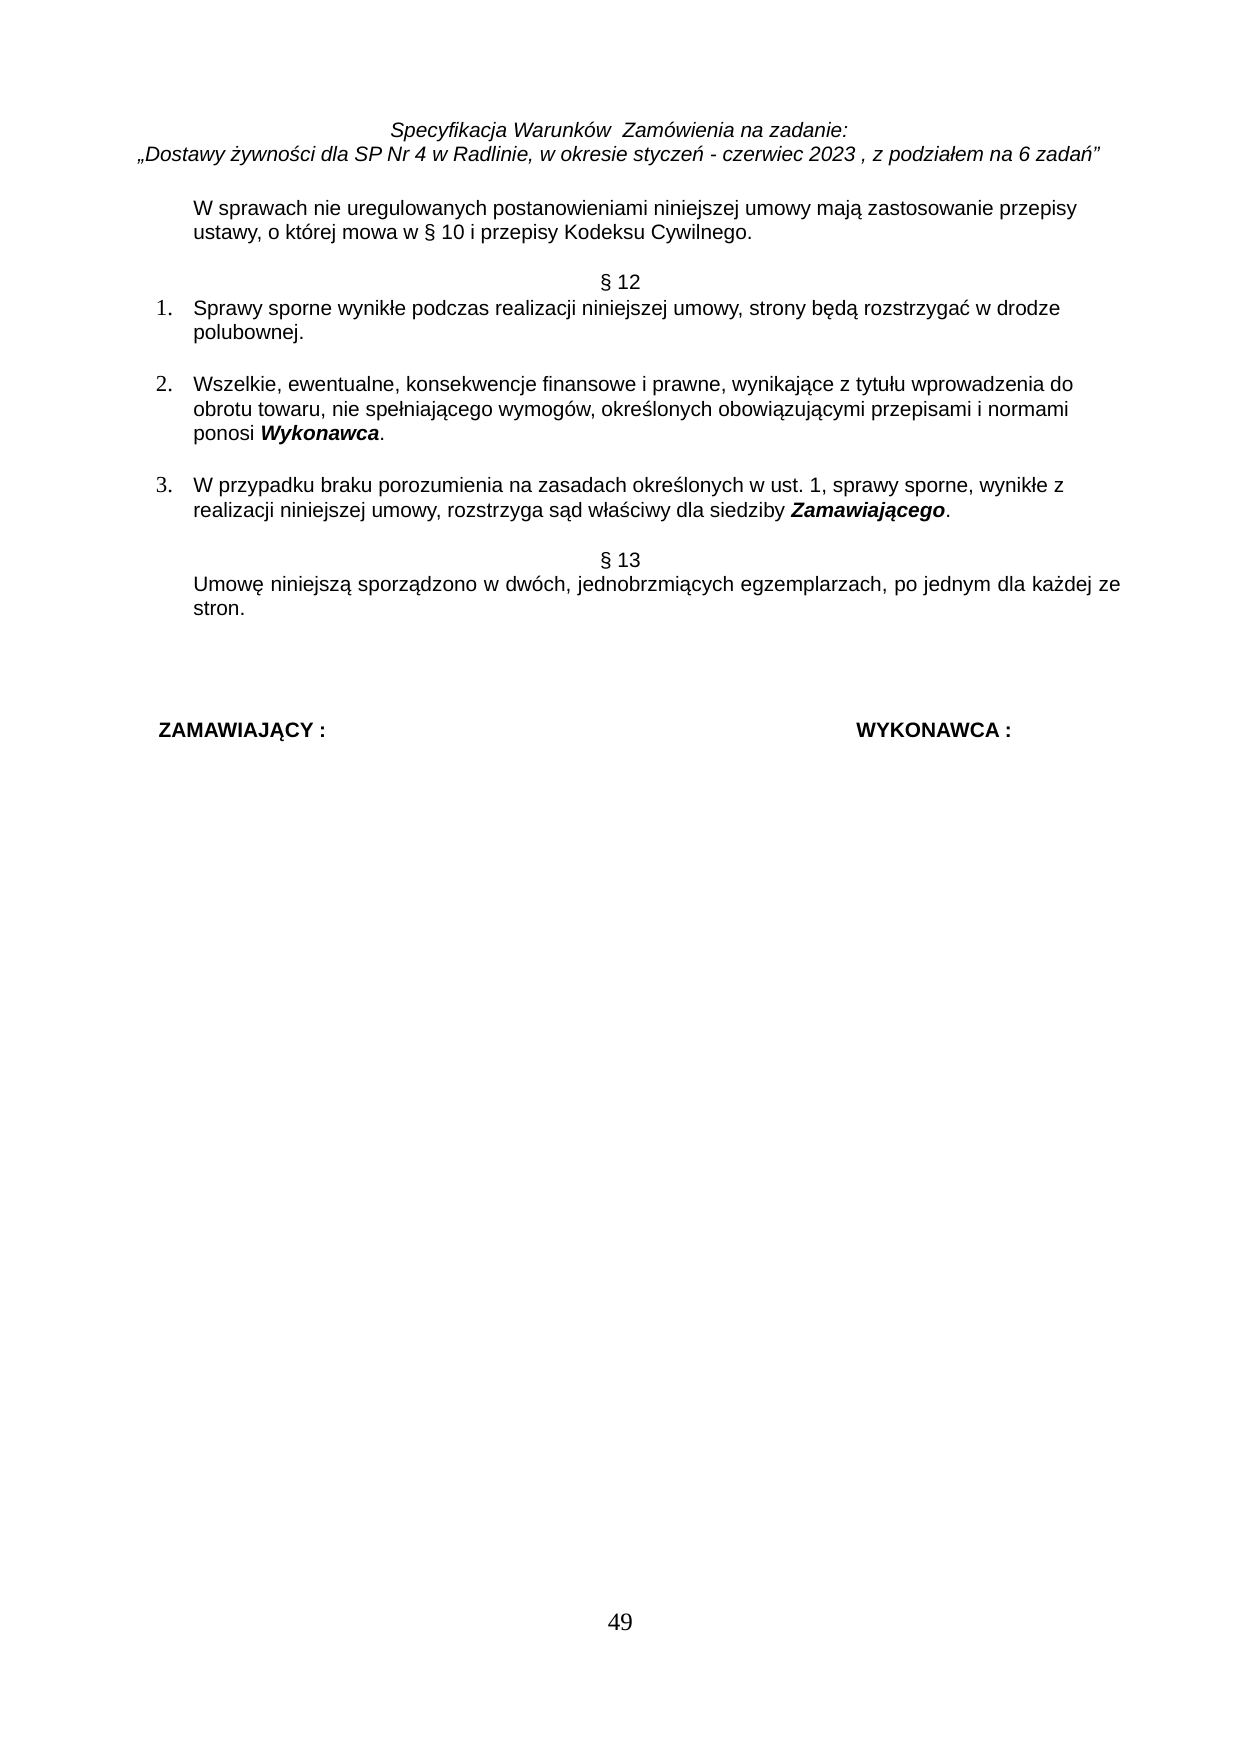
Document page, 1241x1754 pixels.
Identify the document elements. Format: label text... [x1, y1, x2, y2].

text § 12 [118, 270, 1122, 294]
list Wszelkie, ewentualne, konsekwencje finansowe i prawne, wynikające z tytułu wprowadzenia do obrotu towaru, nie spełniającego wymogów, określonych obowiązującymi przepisami i normami ponosi Wykonawca. [156, 370, 1122, 445]
list W sprawach nie uregulowanych postanowieniami niniejszej umowy mają zastosowanie przepisy ustawy, o której mowa w § 10 i przepisy Kodeksu Cywilnego. [156, 196, 1122, 243]
list Umowę niniejszą sporządzono w dwóch, jednobrzmiących egzemplarzach, po jednym dla każdej ze stron. [156, 572, 1122, 619]
list Sprawy sporne wynikłe podczas realizacji niniejszej umowy, strony będą rozstrzygać w drodze polubownej. [156, 294, 1122, 344]
list W przypadku braku porozumienia na zasadach określonych w ust. 1, sprawy sporne, wynikłe z realizacji niniejszej umowy, rozstrzyga sąd właściwy dla siedziby Zamawiającego. [156, 471, 1122, 521]
text § 13 [118, 548, 1122, 572]
text ZAMAWIAJĄCY : WYKONAWCA : [118, 718, 1122, 742]
